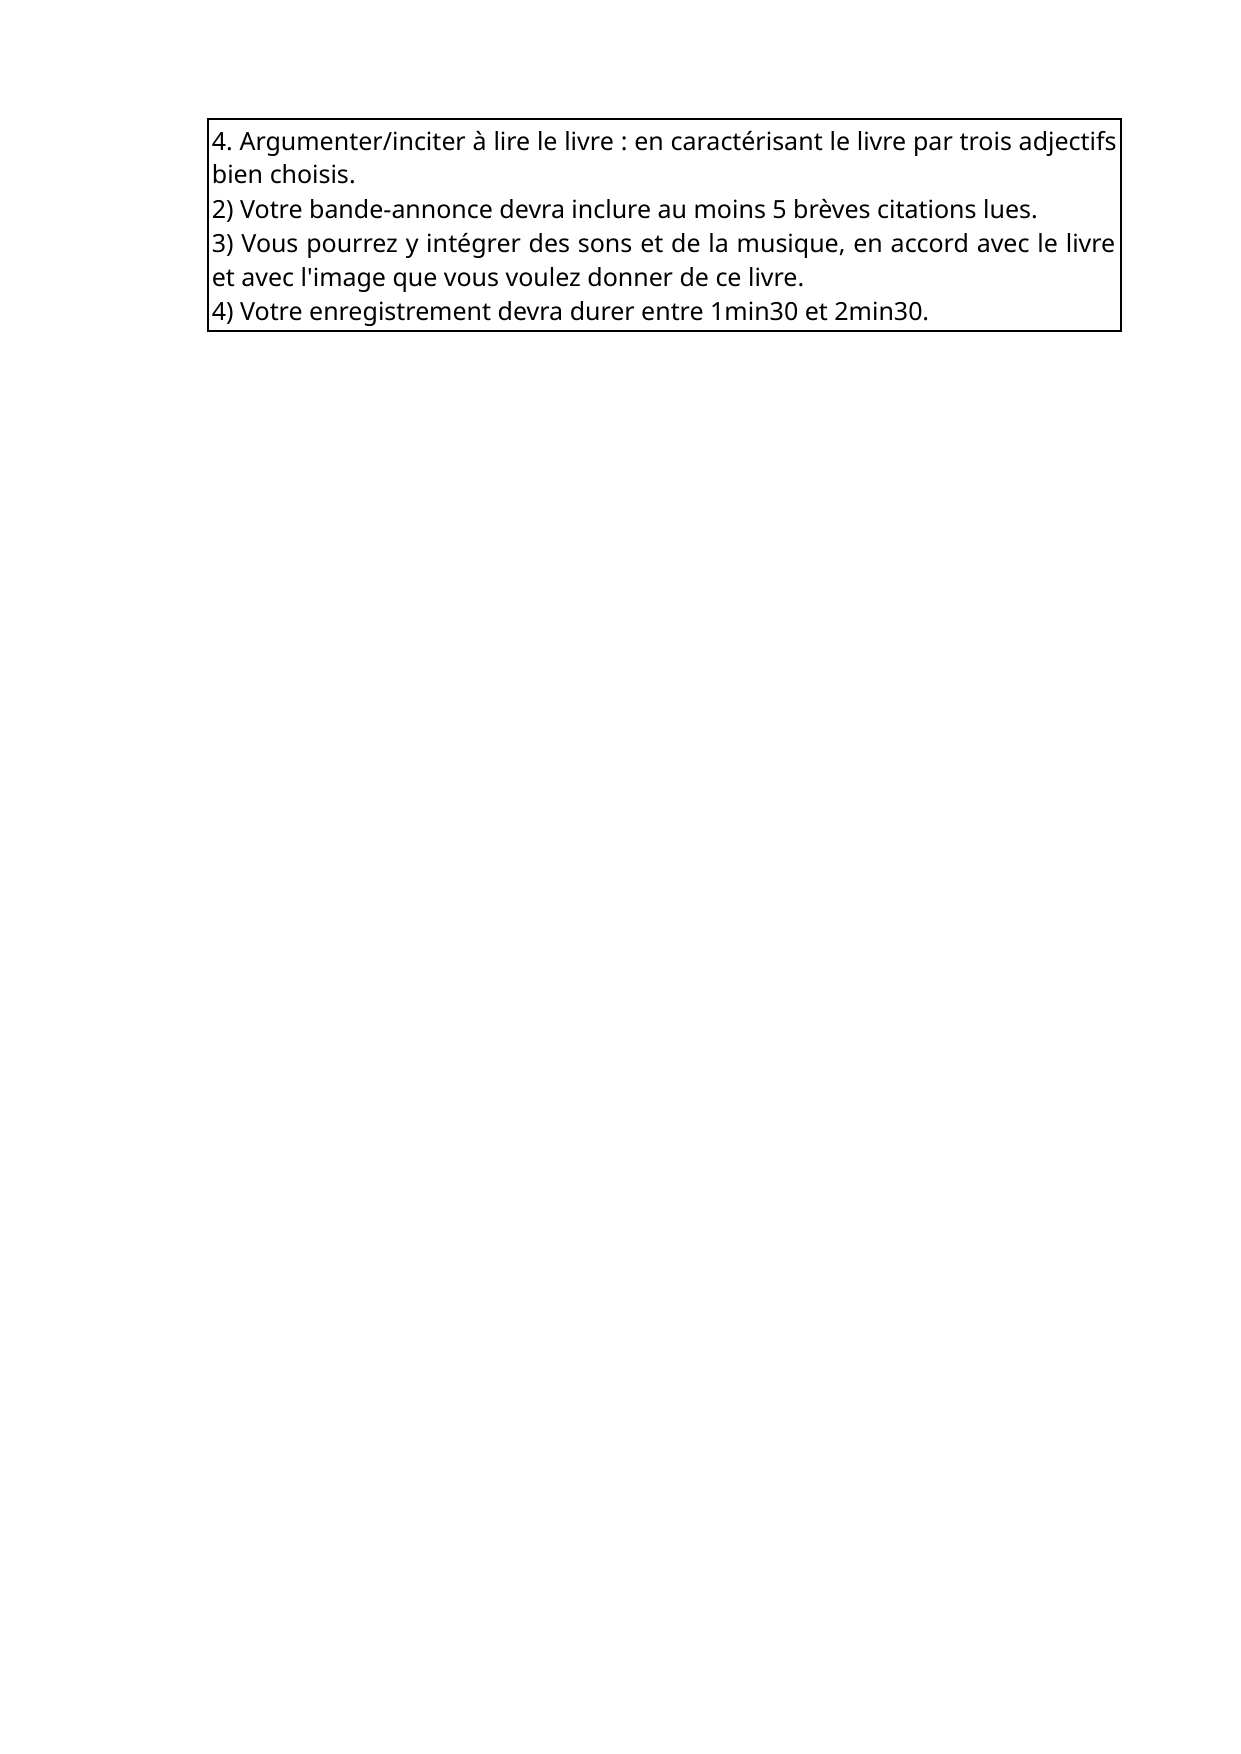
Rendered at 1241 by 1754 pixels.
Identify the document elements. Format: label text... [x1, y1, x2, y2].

text 4) Votre enregistrement devra durer entre 1min30 et 2min30. [209, 288, 1120, 330]
text 4. Argumenter/inciter à lire le livre : en caractérisant le livre par trois adjectifs bien choisis. [209, 120, 1120, 186]
text 3) Vous pourrez y intégrer des sons et de la musique, en accord avec le livre et avec l'image que vous voulez donner de ce livre. [209, 220, 1120, 288]
text 2) Votre bande-annonce devra inclure au moins 5 brèves citations lues. [209, 186, 1120, 220]
